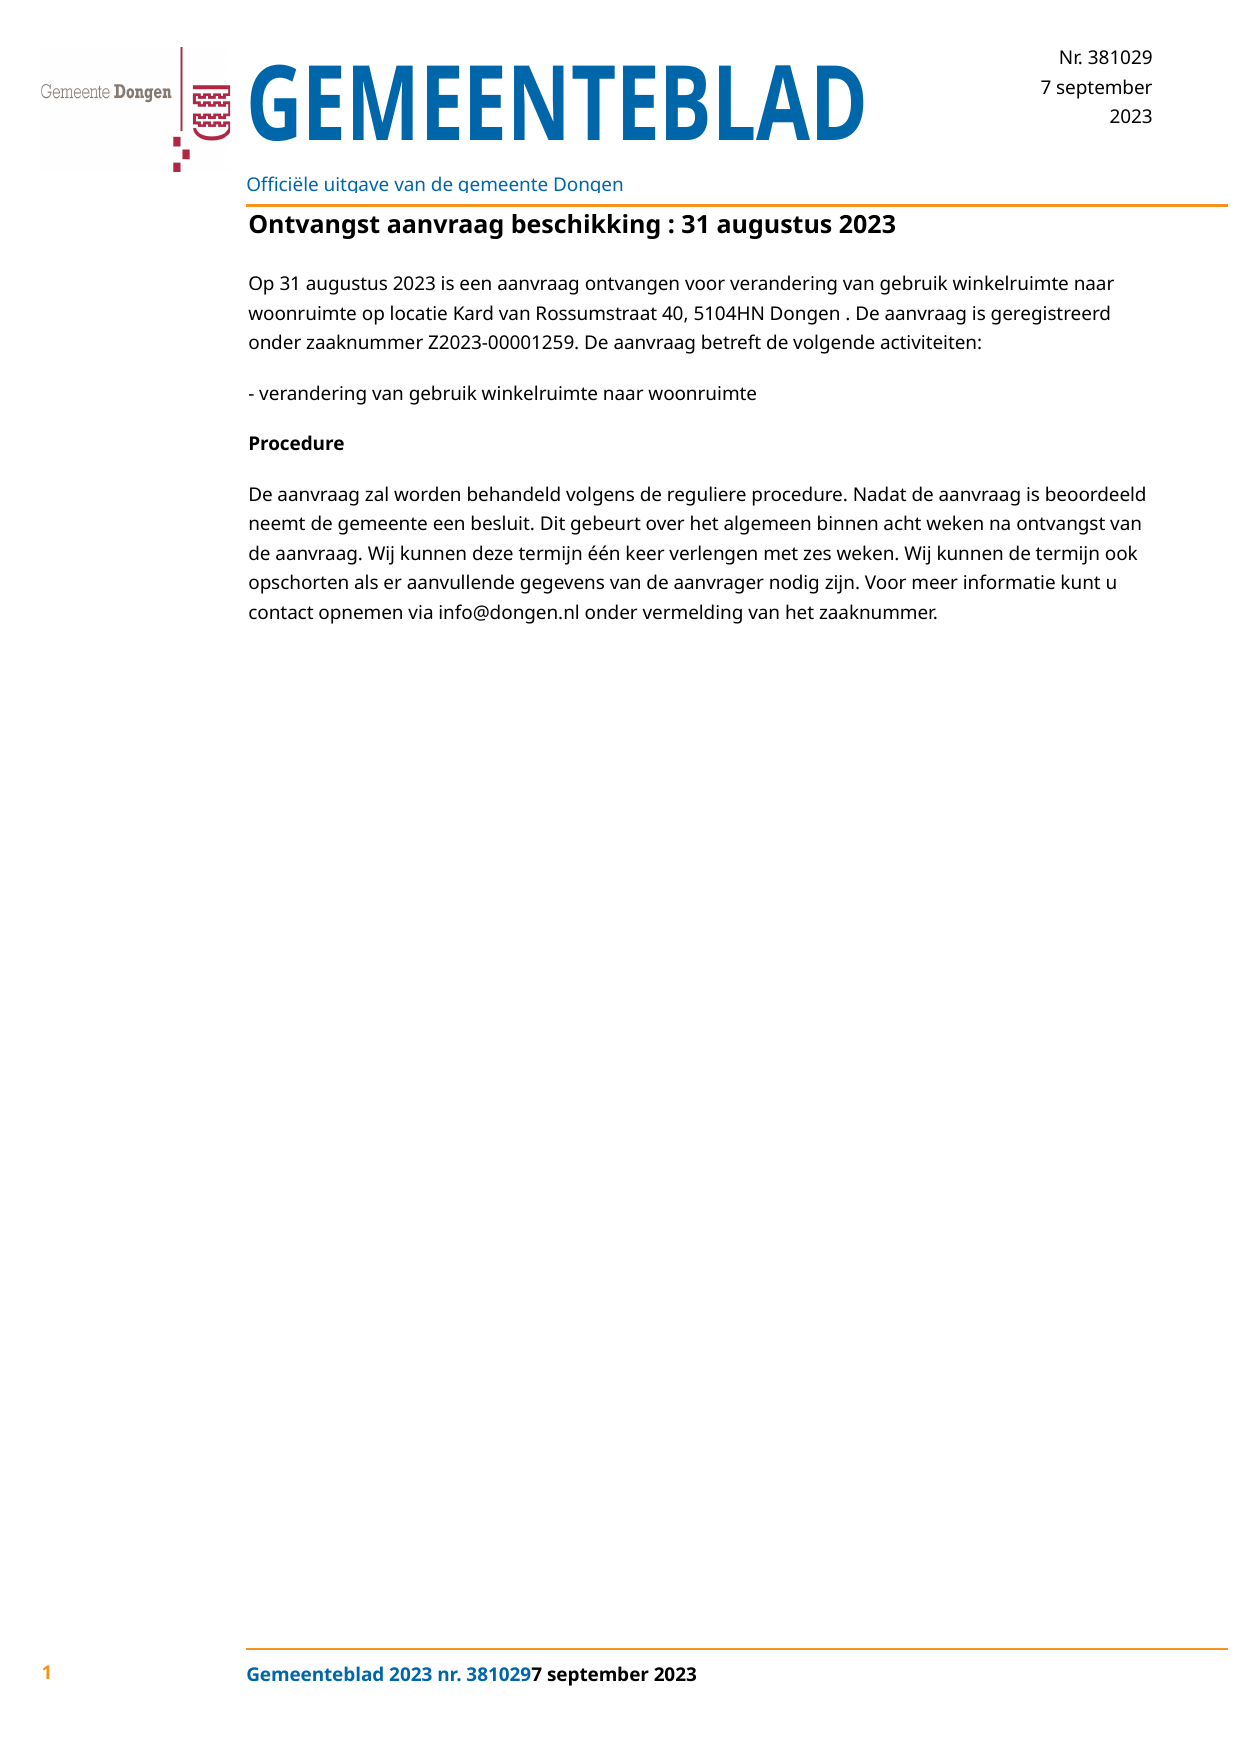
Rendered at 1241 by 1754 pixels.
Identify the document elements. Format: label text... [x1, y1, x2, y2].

text Procedure [248, 430, 1152, 456]
text Ontvangst aanvraag beschikking : 31 augustus 2023 [248, 207, 1152, 241]
picture [41, 47, 231, 172]
text De aanvraag zal worden behandeld volgens de reguliere procedure. Nadat de aanvraag is beoordeeld neemt de gemeente een besluit. Dit gebeurt over het algemeen binnen acht weken na ontvangst van de aanvraag. Wij kunnen deze termijn één keer verlengen met zes weken. Wij kunnen de termijn ook opschorten als er aanvullende gegevens van de aanvrager nodig zijn. Voor meer informatie kunt u contact opnemen via info@dongen.nl onder vermelding van het zaaknummer. [248, 481, 1152, 625]
text Op 31 augustus 2023 is een aanvraag ontvangen voor verandering van gebruik winkelruimte naar woonruimte op locatie Kard van Rossumstraat 40, 5104HN Dongen . De aanvraag is geregistreerd onder zaaknummer Z2023-00001259. De aanvraag betreft de volgende activiteiten: [248, 270, 1152, 355]
text - verandering van gebruik winkelruimte naar woonruimte [248, 380, 1152, 406]
